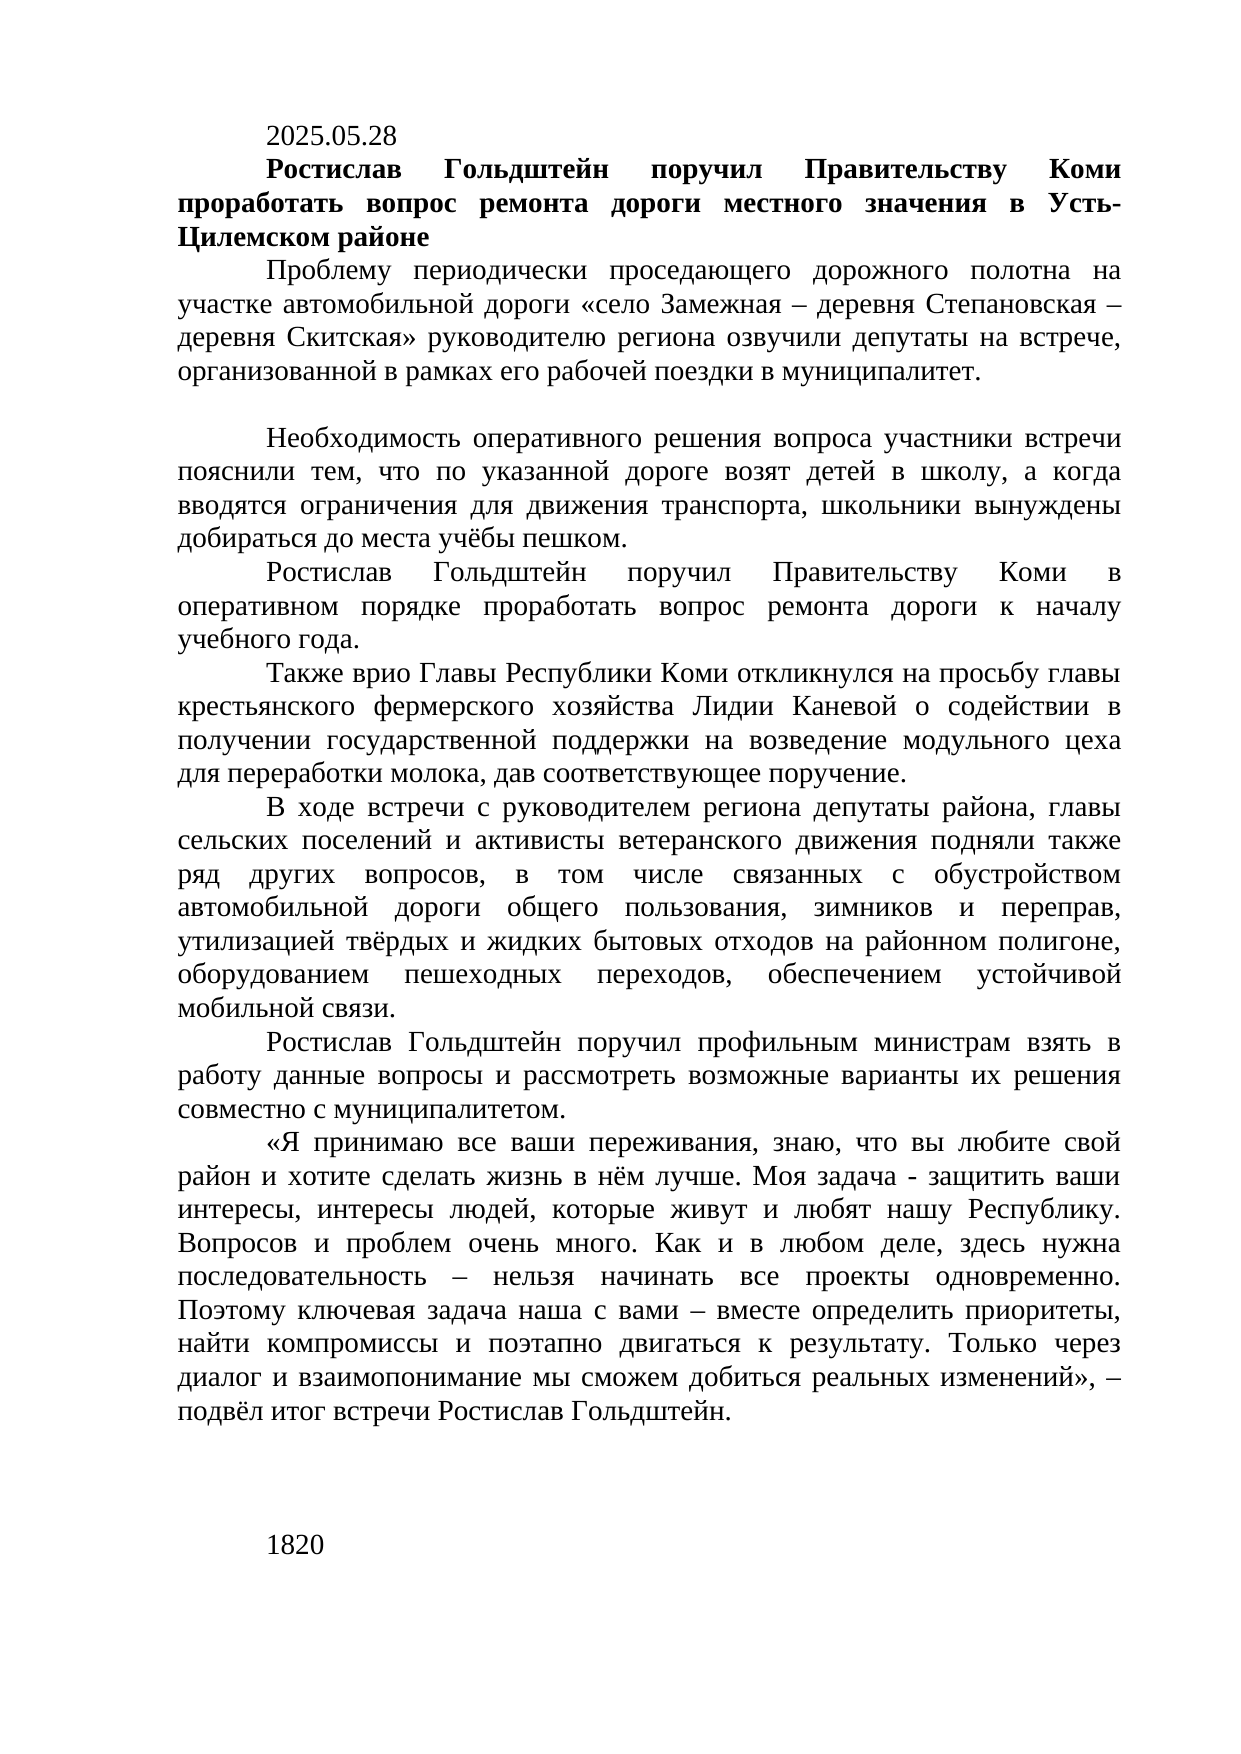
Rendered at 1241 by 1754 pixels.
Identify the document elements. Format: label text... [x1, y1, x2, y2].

text Ростислав Гольдштейн поручил Правительству Коми проработать вопрос ремонта дороги местного значения в Усть-Цилемском районе [177, 152, 1122, 252]
text Проблему периодически проседающего дорожного полотна на участке автомобильной дороги «село Замежная – деревня Степановская – деревня Скитская» руководителю региона озвучили депутаты на встрече, организованной в рамках его рабочей поездки в муниципалитет. [177, 252, 1122, 386]
text Также врио Главы Республики Коми откликнулся на просьбу главы крестьянского фермерского хозяйства Лидии Каневой о содействии в получении государственной поддержки на возведение модульного цеха для переработки молока, дав соответствующее поручение. [177, 655, 1122, 789]
text Необходимость оперативного решения вопроса участники встречи пояснили тем, что по указанной дороге возят детей в школу, а когда вводятся ограничения для движения транспорта, школьники вынуждены добираться до места учёбы пешком. [177, 420, 1122, 554]
text Ростислав Гольдштейн поручил профильным министрам взять в работу данные вопросы и рассмотреть возможные варианты их решения совместно с муниципалитетом. [177, 1024, 1122, 1124]
text «Я принимаю все ваши переживания, знаю, что вы любите свой район и хотите сделать жизнь в нём лучше. Моя задача - защитить ваши интересы, интересы людей, которые живут и любят нашу Республику. Вопросов и проблем очень много. Как и в любом деле, здесь нужна последовательность – нельзя начинать все проекты одновременно. Поэтому ключевая задача наша с вами – вместе определить приоритеты, найти компромиссы и поэтапно двигаться к результату. Только через диалог и взаимопонимание мы сможем добиться реальных изменений», – подвёл итог встречи Ростислав Гольдштейн. [177, 1124, 1122, 1426]
text Ростислав Гольдштейн поручил Правительству Коми в оперативном порядке проработать вопрос ремонта дороги к началу учебного года. [177, 554, 1122, 655]
text 1820 [177, 1527, 1122, 1560]
text 2025.05.28 [177, 118, 1122, 152]
text В ходе встречи с руководителем региона депутаты района, главы сельских поселений и активисты ветеранского движения подняли также ряд других вопросов, в том числе связанных с обустройством автомобильной дороги общего пользования, зимников и переправ, утилизацией твёрдых и жидких бытовых отходов на районном полигоне, оборудованием пешеходных переходов, обеспечением устойчивой мобильной связи. [177, 789, 1122, 1024]
